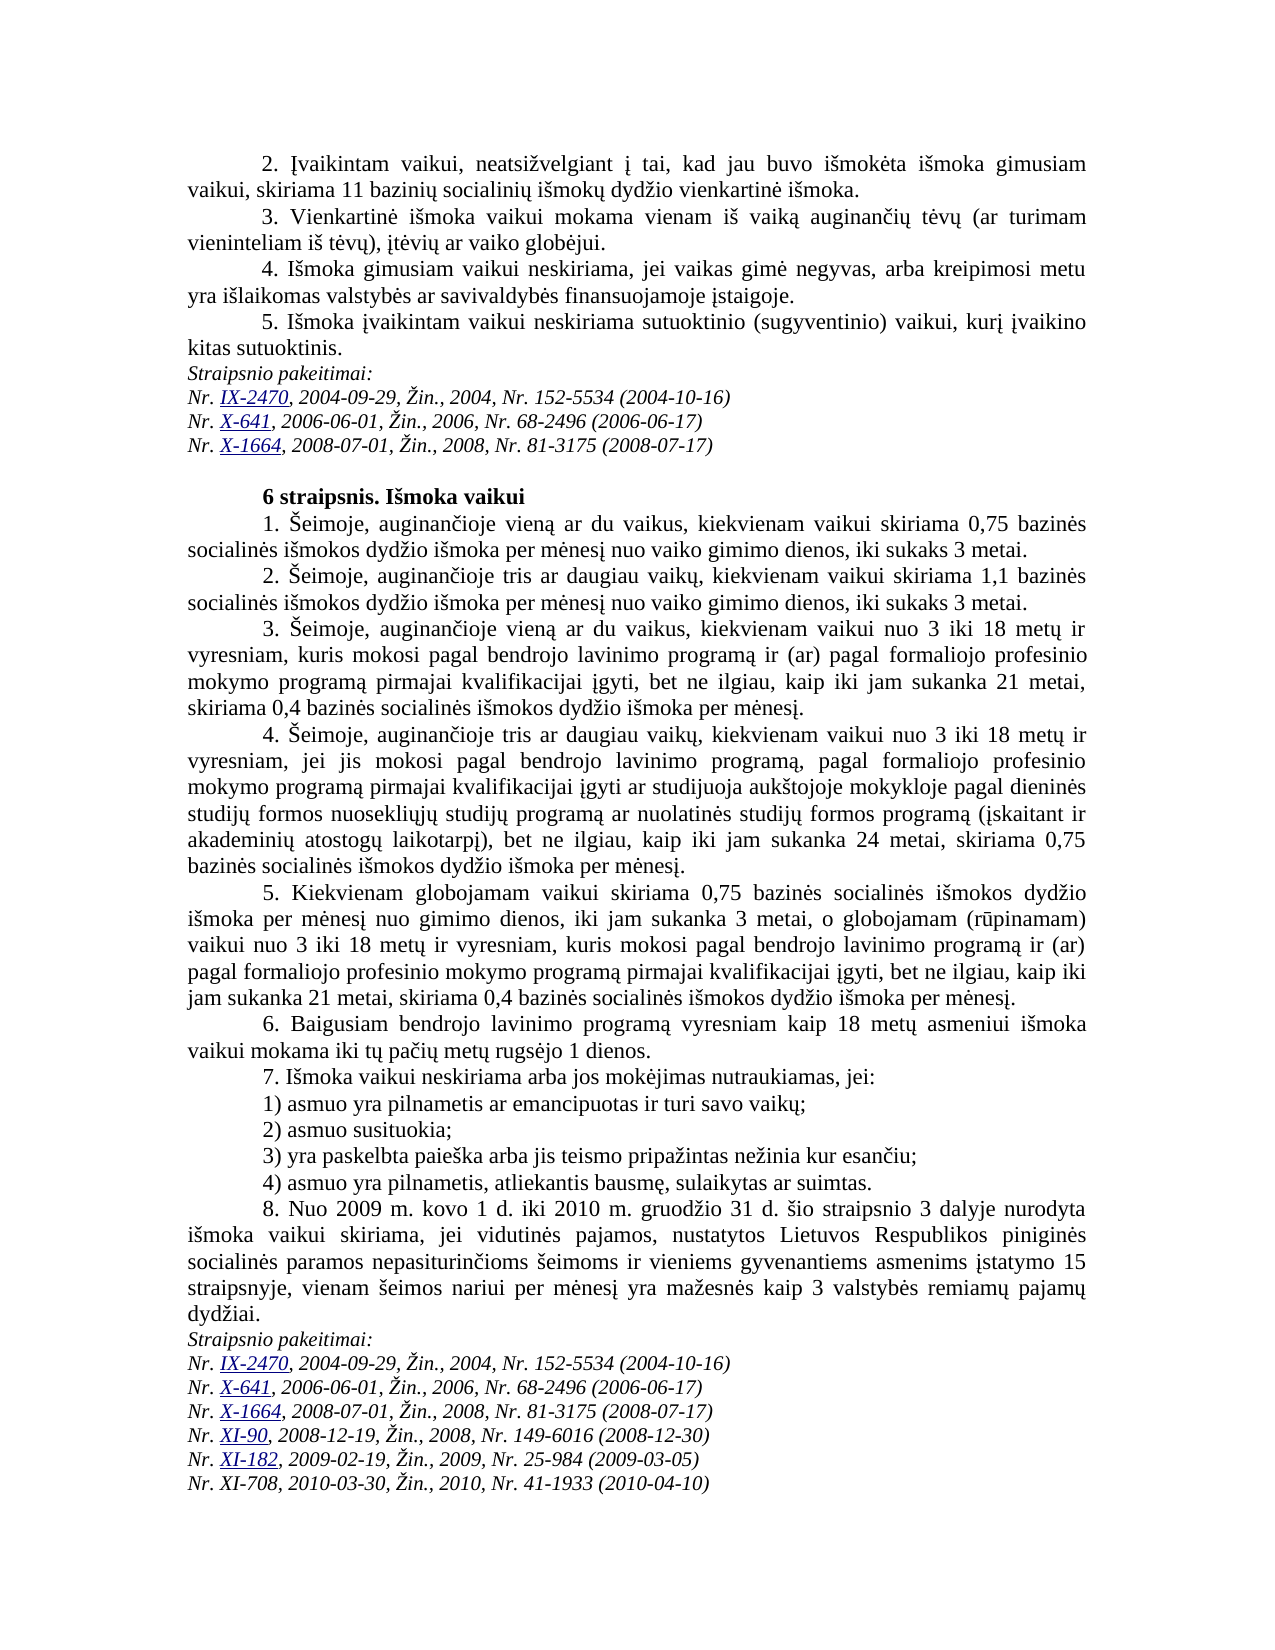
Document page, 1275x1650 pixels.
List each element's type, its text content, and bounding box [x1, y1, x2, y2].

subtitle 2) asmuo susituokia; [187, 1116, 1087, 1142]
text Nr. X-641, 2006-06-01, Žin., 2006, Nr. 68-2496 (2006-06-17) [187, 1375, 1087, 1399]
text 3. Šeimoje, auginančioje vieną ar du vaikus, kiekvienam vaikui nuo 3 iki 18 metų ir vyresniam, kuris mokosi pagal bendrojo lavinimo programą ir (ar) pagal formaliojo profesinio mokymo programą pirmajai kvalifikacijai įgyti, bet ne ilgiau, kaip iki jam sukanka 21 metai, skiriama 0,4 bazinės socialinės išmokos dydžio išmoka per mėnesį. [187, 615, 1087, 721]
subtitle 4) asmuo yra pilnametis, atliekantis bausmę, sulaikytas ar suimtas. [187, 1169, 1087, 1195]
text 3. Vienkartinė išmoka vaikui mokama vienam iš vaiką auginančių tėvų (ar turimam vieninteliam iš tėvų), įtėvių ar vaiko globėjui. [187, 203, 1087, 255]
text Nr. IX-2470, 2004-09-29, Žin., 2004, Nr. 152-5534 (2004-10-16) [187, 1351, 1087, 1375]
text 4. Šeimoje, auginančioje tris ar daugiau vaikų, kiekvienam vaikui nuo 3 iki 18 metų ir vyresniam, jei jis mokosi pagal bendrojo lavinimo programą, pagal formaliojo profesinio mokymo programą pirmajai kvalifikacijai įgyti ar studijuoja aukštojoje mokykloje pagal dieninės studijų formos nuosekliųjų studijų programą ar nuolatinės studijų formos programą (įskaitant ir akademinių atostogų laikotarpį), bet ne ilgiau, kaip iki jam sukanka 24 metai, skiriama 0,75 bazinės socialinės išmokos dydžio išmoka per mėnesį. [187, 721, 1087, 879]
text 1. Šeimoje, auginančioje vieną ar du vaikus, kiekvienam vaikui skiriama 0,75 bazinės socialinės išmokos dydžio išmoka per mėnesį nuo vaiko gimimo dienos, iki sukaks 3 metai. [187, 510, 1087, 562]
text Nr. X-1664, 2008-07-01, Žin., 2008, Nr. 81-3175 (2008-07-17) [187, 433, 1087, 457]
text 5. Išmoka įvaikintam vaikui neskiriama sutuoktinio (sugyventinio) vaikui, kurį įvaikino kitas sutuoktinis. [187, 308, 1087, 361]
text 4. Išmoka gimusiam vaikui neskiriama, jei vaikas gimė negyvas, arba kreipimosi metu yra išlaikomas valstybės ar savivaldybės finansuojamoje įstaigoje. [187, 255, 1087, 308]
text 6 straipsnis. Išmoka vaikui [187, 483, 1087, 510]
text 7. Išmoka vaikui neskiriama arba jos mokėjimas nutraukiamas, jei: [187, 1063, 1087, 1089]
text Straipsnio pakeitimai: [187, 361, 1087, 385]
text Nr. XI-90, 2008-12-19, Žin., 2008, Nr. 149-6016 (2008-12-30) [187, 1423, 1087, 1447]
text Nr. XI-708, 2010-03-30, Žin., 2010, Nr. 41-1933 (2010-04-10) [187, 1471, 1087, 1495]
text 2. Šeimoje, auginančioje tris ar daugiau vaikų, kiekvienam vaikui skiriama 1,1 bazinės socialinės išmokos dydžio išmoka per mėnesį nuo vaiko gimimo dienos, iki sukaks 3 metai. [187, 562, 1087, 615]
text 3) yra paskelbta paieška arba jis teismo pripažintas nežinia kur esančiu; [187, 1142, 1087, 1169]
text Nr. XI-182, 2009-02-19, Žin., 2009, Nr. 25-984 (2009-03-05) [187, 1447, 1087, 1471]
text Nr. X-641, 2006-06-01, Žin., 2006, Nr. 68-2496 (2006-06-17) [187, 409, 1087, 433]
text 8. Nuo 2009 m. kovo 1 d. iki 2010 m. gruodžio 31 d. šio straipsnio 3 dalyje nurodyta išmoka vaikui skiriama, jei vidutinės pajamos, nustatytos Lietuvos Respublikos piniginės socialinės paramos nepasiturinčioms šeimoms ir vieniems gyvenantiems asmenims įstatymo 15 straipsnyje, vienam šeimos nariui per mėnesį yra mažesnės kaip 3 valstybės remiamų pajamų dydžiai. [187, 1195, 1087, 1327]
text Nr. IX-2470, 2004-09-29, Žin., 2004, Nr. 152-5534 (2004-10-16) [187, 385, 1087, 409]
text Nr. X-1664, 2008-07-01, Žin., 2008, Nr. 81-3175 (2008-07-17) [187, 1399, 1087, 1423]
text 1) asmuo yra pilnametis ar emancipuotas ir turi savo vaikų; [187, 1089, 1087, 1116]
subtitle 6. Baigusiam bendrojo lavinimo programą vyresniam kaip 18 metų asmeniui išmoka vaikui mokama iki tų pačių metų rugsėjo 1 dienos. [187, 1011, 1087, 1063]
text 5. Kiekvienam globojamam vaikui skiriama 0,75 bazinės socialinės išmokos dydžio išmoka per mėnesį nuo gimimo dienos, iki jam sukanka 3 metai, o globojamam (rūpinamam) vaikui nuo 3 iki 18 metų ir vyresniam, kuris mokosi pagal bendrojo lavinimo programą ir (ar) pagal formaliojo profesinio mokymo programą pirmajai kvalifikacijai įgyti, bet ne ilgiau, kaip iki jam sukanka 21 metai, skiriama 0,4 bazinės socialinės išmokos dydžio išmoka per mėnesį. [187, 879, 1087, 1011]
text 2. Įvaikintam vaikui, neatsižvelgiant į tai, kad jau buvo išmokėta išmoka gimusiam vaikui, skiriama 11 bazinių socialinių išmokų dydžio vienkartinė išmoka. [187, 150, 1087, 203]
text Straipsnio pakeitimai: [187, 1327, 1087, 1351]
